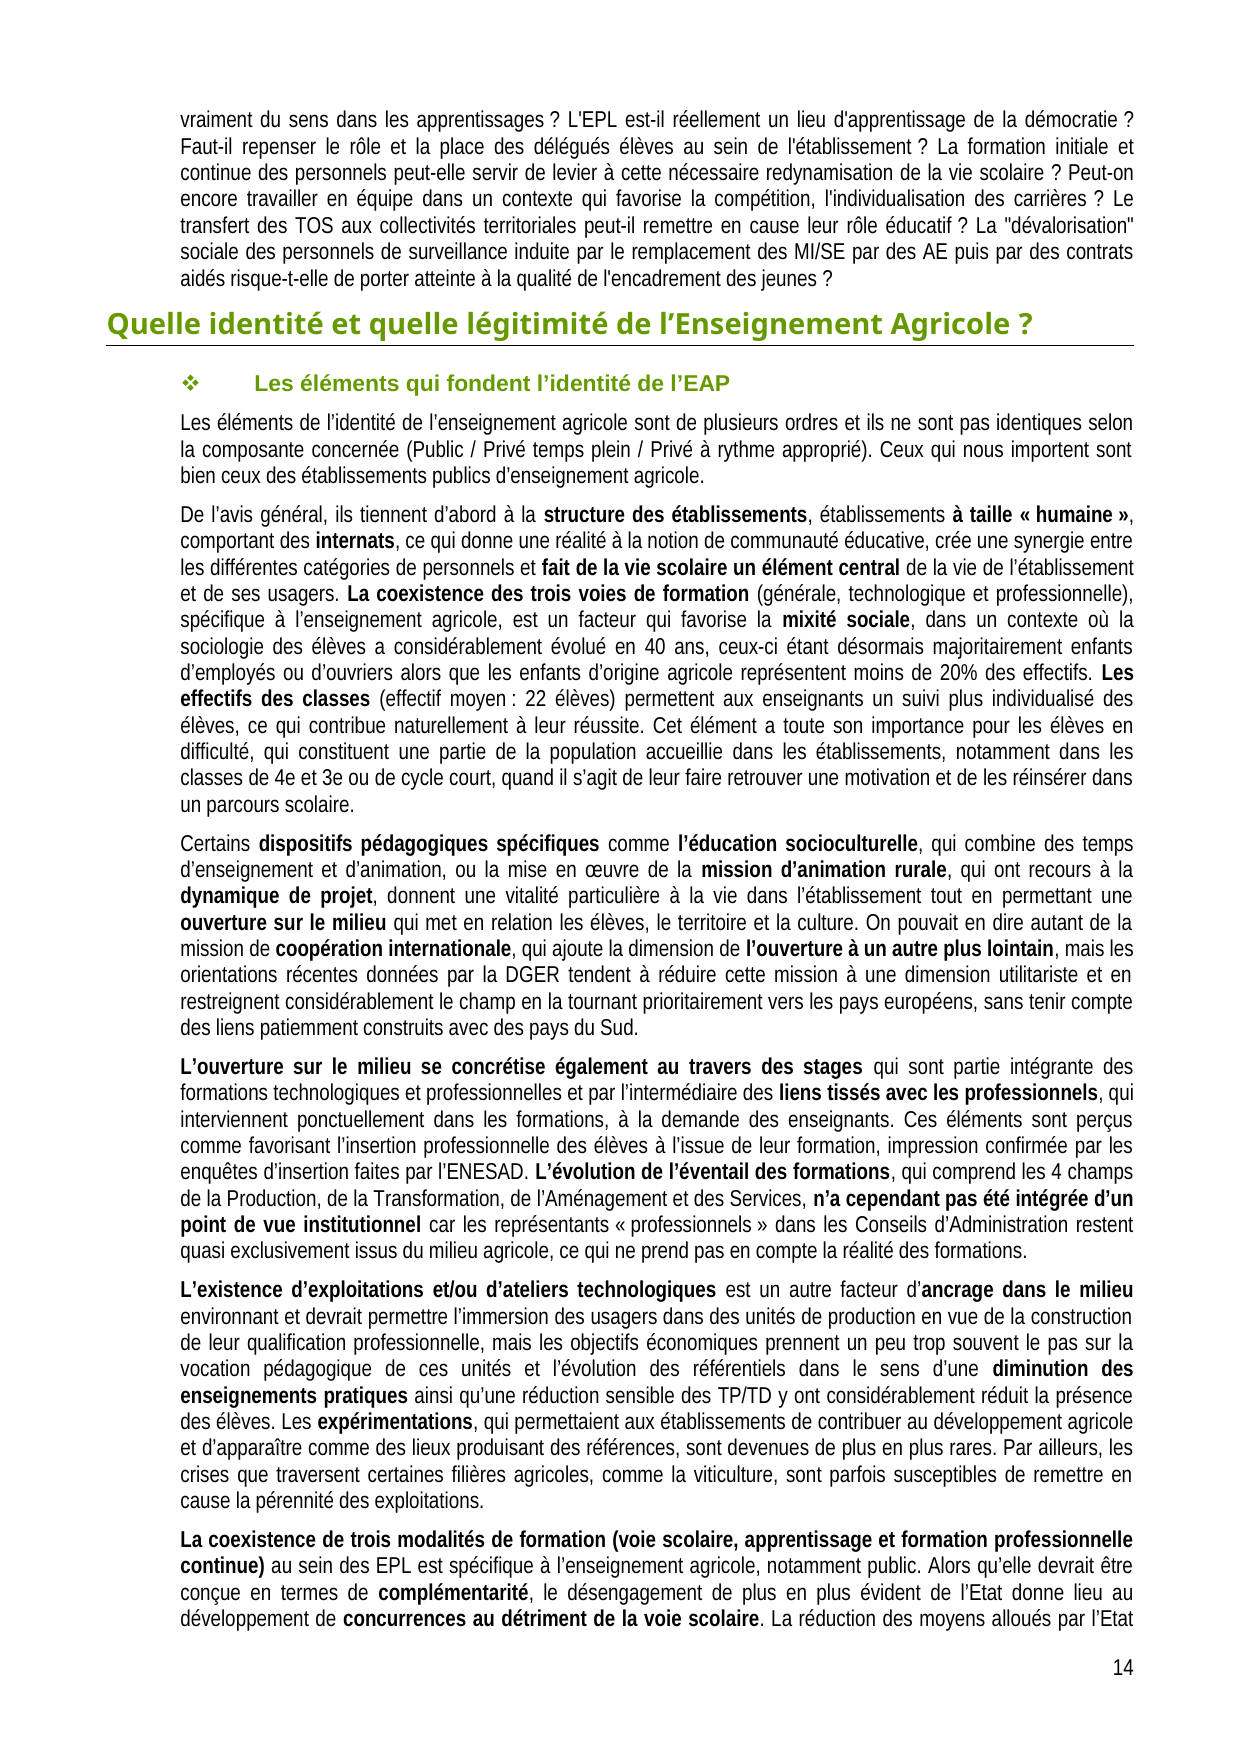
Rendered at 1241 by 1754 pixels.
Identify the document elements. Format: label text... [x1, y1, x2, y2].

text La coexistence de trois modalités de formation (voie scolaire, apprentissage et formation professionnelle continue) au sein des EPL est spécifique à l’enseignement agricole, notamment public. Alors qu’elle devrait être conçue en termes de complémentarité, le désengagement de plus en plus évident de l’Etat donne lieu au développement de concurrences au détriment de la voie scolaire. La réduction des moyens alloués par l’Etat [180, 1526, 1134, 1631]
text Les éléments de l’identité de l’enseignement agricole sont de plusieurs ordres et ils ne sont pas identiques selon la composante concernée (Public / Privé temps plein / Privé à rythme approprié). Ceux qui nous importent sont bien ceux des établissements publics d’enseignement agricole. [180, 409, 1134, 488]
text Certains dispositifs pédagogiques spécifiques comme l’éducation socioculturelle, qui combine des temps d’enseignement et d’animation, ou la mise en œuvre de la mission d’animation rurale, qui ont recours à la dynamique de projet, donnent une vitalité particulière à la vie dans l’établissement tout en permettant une ouverture sur le milieu qui met en relation les élèves, le territoire et la culture. On pouvait en dire autant de la mission de coopération internationale, qui ajoute la dimension de l’ouverture à un autre plus lointain, mais les orientations récentes données par la DGER tendent à réduire cette mission à une dimension utilitariste et en restreignent considérablement le champ en la tournant prioritairement vers les pays européens, sans tenir compte des liens patiemment construits avec des pays du Sud. [180, 829, 1134, 1040]
text De l’avis général, ils tiennent d’abord à la structure des établissements, établissements à taille « humaine », comportant des internats, ce qui donne une réalité à la notion de communauté éducative, crée une synergie entre les différentes catégories de personnels et fait de la vie scolaire un élément central de la vie de l’établissement et de ses usagers. La coexistence des trois voies de formation (générale, technologique et professionnelle), spécifique à l’enseignement agricole, est un facteur qui favorise la mixité sociale, dans un contexte où la sociologie des élèves a considérablement évolué en 40 ans, ceux-ci étant désormais majoritairement enfants d’employés ou d’ouvriers alors que les enfants d’origine agricole représentent moins de 20% des effectifs. Les effectifs des classes (effectif moyen : 22 élèves) permettent aux enseignants un suivi plus individualisé des élèves, ce qui contribue naturellement à leur réussite. Cet élément a toute son importance pour les élèves en difficulté, qui constituent une partie de la population accueillie dans les établissements, notamment dans les classes de 4e et 3e ou de cycle court, quand il s’agit de leur faire retrouver une motivation et de les réinsérer dans un parcours scolaire. [180, 501, 1134, 817]
text L’existence d’exploitations et/ou d’ateliers technologiques est un autre facteur d’ancrage dans le milieu environnant et devrait permettre l’immersion des usagers dans des unités de production en vue de la construction de leur qualification professionnelle, mais les objectifs économiques prennent un peu trop souvent le pas sur la vocation pédagogique de ces unités et l’évolution des référentiels dans le sens d’une diminution des enseignements pratiques ainsi qu’une réduction sensible des TP/TD y ont considérablement réduit la présence des élèves. Les expérimentations, qui permettaient aux établissements de contribuer au développement agricole et d’apparaître comme des lieux produisant des références, sont devenues de plus en plus rares. Par ailleurs, les crises que traversent certaines filières agricoles, comme la viticulture, sont parfois susceptibles de remettre en cause la pérennité des exploitations. [180, 1276, 1134, 1513]
subtitle Les éléments qui fondent l’identité de l’EAP [180, 371, 1134, 397]
subtitle Quelle identité et quelle légitimité de l’Enseignement Agricole ? [106, 303, 1134, 345]
text vraiment du sens dans les apprentissages ? L'EPL est-il réellement un lieu d'apprentissage de la démocratie ? Faut-il repenser le rôle et la place des délégués élèves au sein de l'établissement ? La formation initiale et continue des personnels peut-elle servir de levier à cette nécessaire redynamisation de la vie scolaire ? Peut-on encore travailler en équipe dans un contexte qui favorise la compétition, l'individualisation des carrières ? Le transfert des TOS aux collectivités territoriales peut-il remettre en cause leur rôle éducatif ? La "dévalorisation" sociale des personnels de surveillance induite par le remplacement des MI/SE par des AE puis par des contrats aidés risque-t-elle de porter atteinte à la qualité de l'encadrement des jeunes ? [180, 106, 1134, 291]
text L’ouverture sur le milieu se concrétise également au travers des stages qui sont partie intégrante des formations technologiques et professionnelles et par l’intermédiaire des liens tissés avec les professionnels, qui interviennent ponctuellement dans les formations, à la demande des enseignants. Ces éléments sont perçus comme favorisant l’insertion professionnelle des élèves à l’issue de leur formation, impression confirmée par les enquêtes d’insertion faites par l’ENESAD. L’évolution de l’éventail des formations, qui comprend les 4 champs de la Production, de la Transformation, de l’Aménagement et des Services, n’a cependant pas été intégrée d’un point de vue institutionnel car les représentants « professionnels » dans les Conseils d’Administration restent quasi exclusivement issus du milieu agricole, ce qui ne prend pas en compte la réalité des formations. [180, 1053, 1134, 1264]
